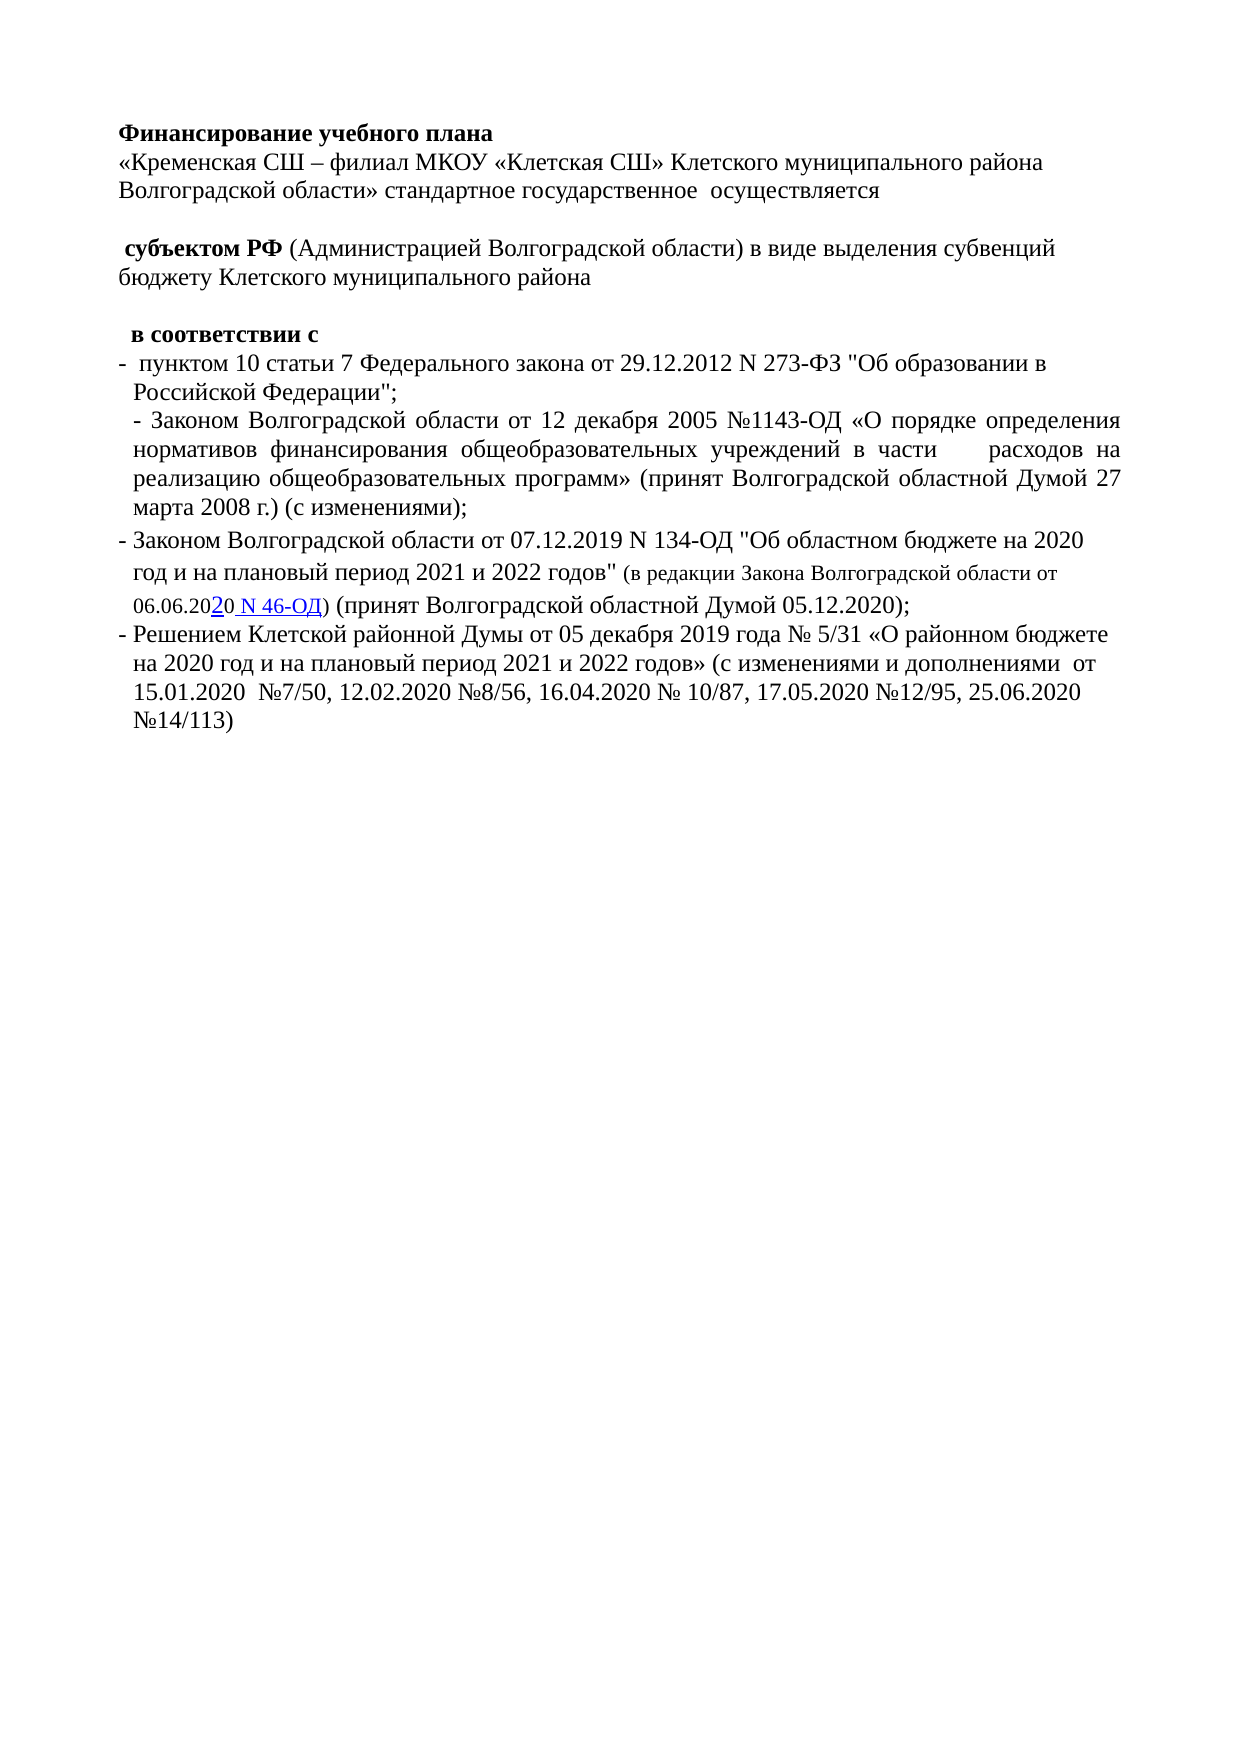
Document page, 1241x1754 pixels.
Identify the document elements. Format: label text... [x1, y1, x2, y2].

text субъектом РФ (Администрацией Волгоградской области) в виде выделения субвенций бюджету Клетского муниципального района [118, 233, 1122, 291]
text «Кременская СШ – филиал МКОУ «Клетская СШ» Клетского муниципального района Волгоградской области» стандартное государственное осуществляется [118, 147, 1122, 204]
text - Законом Волгоградской области от 07.12.2019 N 134-ОД "Об областном бюджете на 2020 год и на плановый период 2021 и 2022 годов" (в редакции Закона Волгоградской области от 06.06.2020 N 46-ОД) (принят Волгоградской областной Думой 05.12.2020); [118, 521, 1122, 619]
text - Решением Клетской районной Думы от 05 декабря 2019 года № 5/31 «О районном бюджете на 2020 год и на плановый период 2021 и 2022 годов» (с изменениями и дополнениями от 15.01.2020 №7/50, 12.02.2020 №8/56, 16.04.2020 № 10/87, 17.05.2020 №12/95, 25.06.2020 №14/113) [118, 619, 1122, 734]
text - Законом Волгоградской области от 12 декабря 2005 №1143-ОД «О порядке определения нормативов финансирования общеобразовательных учреждений в части расходов на реализацию общеобразовательных программ» (принят Волгоградской областной Думой 27 марта 2008 г.) (с изменениями); [133, 406, 1122, 521]
text Финансирование учебного плана [118, 118, 1122, 147]
text - пунктом 10 статьи 7 Федерального закона от 29.12.2012 N 273-ФЗ "Об образовании в Российской Федерации"; [118, 348, 1122, 406]
text в соответствии с [118, 319, 1122, 348]
